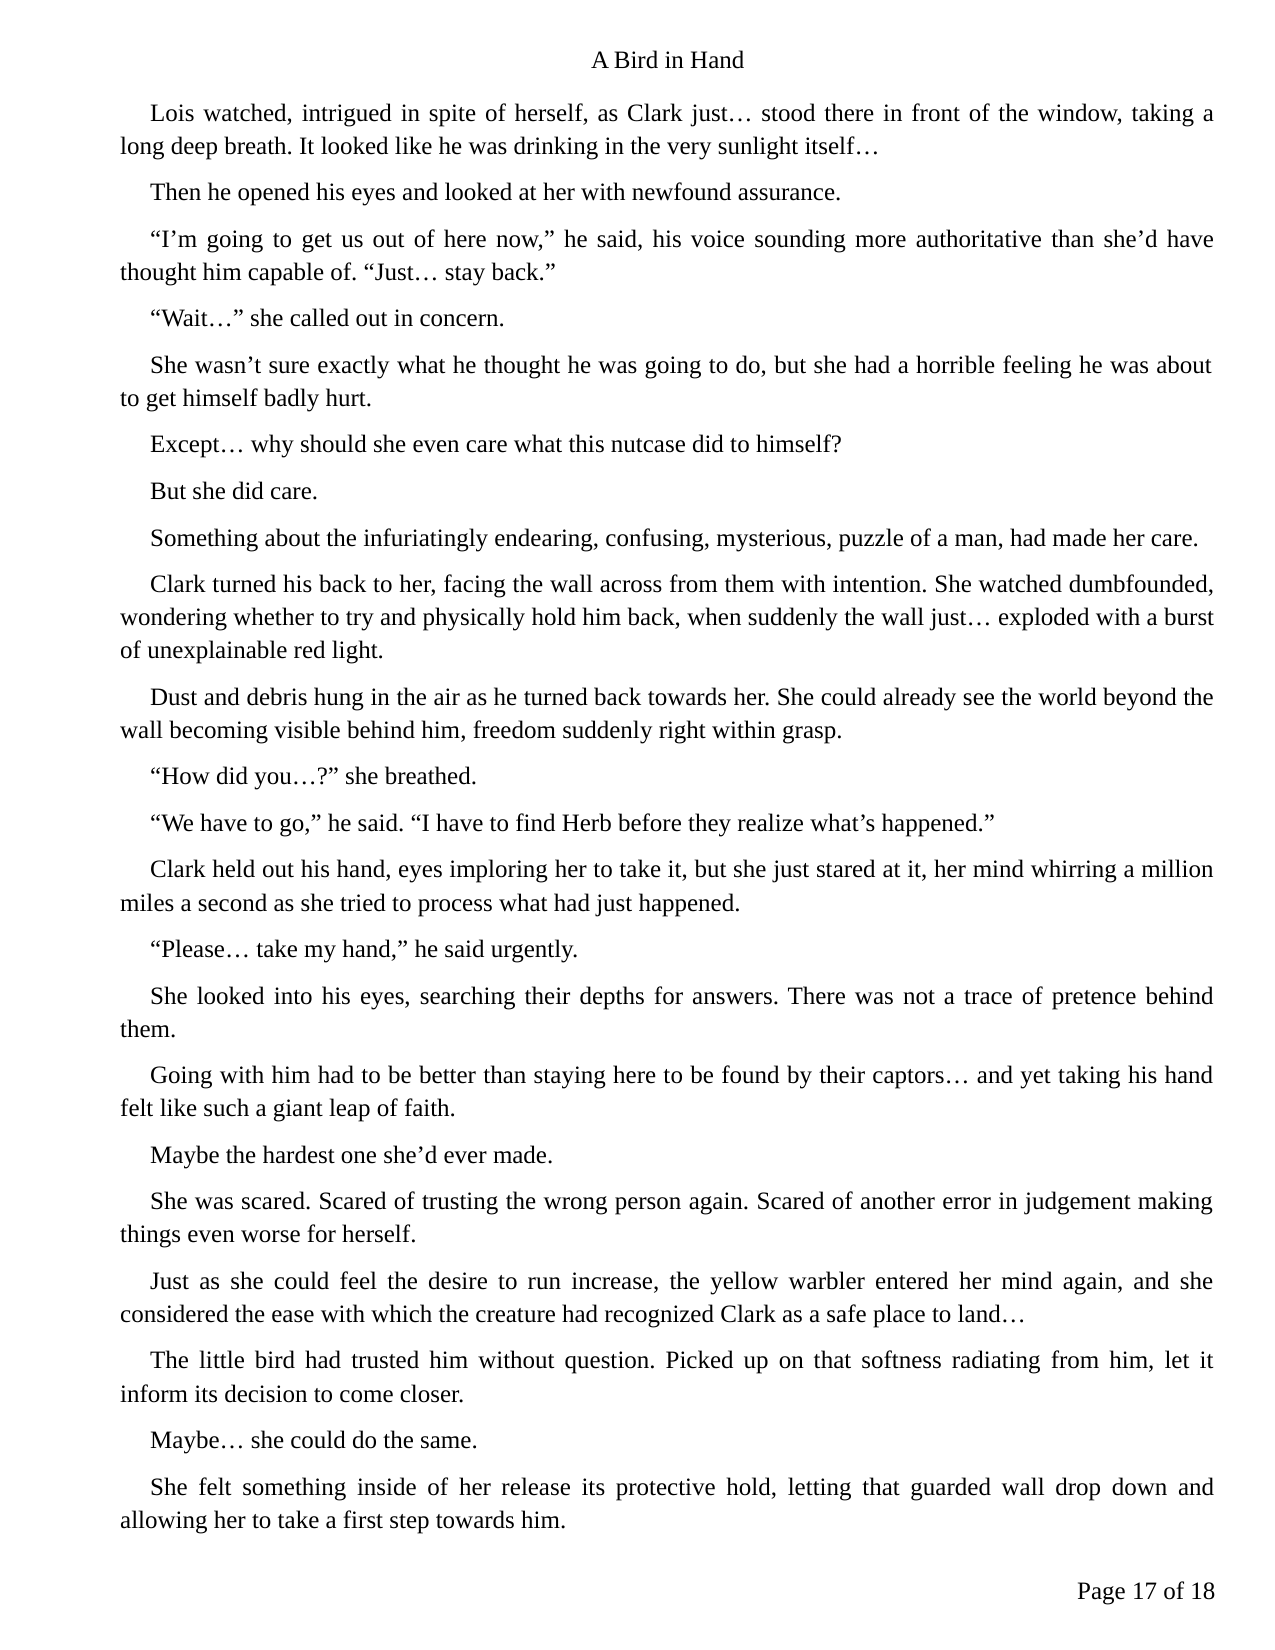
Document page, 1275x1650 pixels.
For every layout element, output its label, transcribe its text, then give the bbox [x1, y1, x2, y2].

text She was scared. Scared of trusting the wrong person again. Scared of another error in judgement making things even worse for herself. [120, 1186, 1215, 1248]
text Maybe the hardest one she’d ever made. [120, 1140, 1215, 1169]
text “We have to go,” he said. “I have to find Herb before they realize what’s happened.” [120, 808, 1215, 837]
text Dust and debris hung in the air as he turned back towards her. She could already see the world beyond the wall becoming visible behind him, freedom suddenly right within grasp. [120, 682, 1215, 744]
text Clark held out his hand, eyes imploring her to take it, but she just stared at it, her mind whirring a million miles a second as she tried to process what had just happened. [120, 854, 1215, 916]
text “How did you…?” she breathed. [120, 761, 1215, 790]
text Going with him had to be better than staying here to be found by their captors… and yet taking his hand felt like such a giant leap of faith. [120, 1060, 1215, 1122]
text Clark turned his back to her, facing the wall across from them with intention. She watched dumbfounded, wondering whether to try and physically hold him back, when suddenly the wall just… exploded with a burst of unexplainable red light. [120, 569, 1215, 664]
text “Wait…” she called out in concern. [120, 303, 1215, 332]
text Maybe… she could do the same. [120, 1425, 1215, 1454]
text Except… why should she even care what this nutcase did to himself? [120, 429, 1215, 458]
text Then he opened his eyes and looked at her with newfound assurance. [120, 177, 1215, 206]
text Lois watched, intrigued in spite of herself, as Clark just… stood there in front of the window, taking a long deep breath. It looked like he was drinking in the very sunlight itself… [120, 98, 1215, 159]
text She wasn’t sure exactly what he thought he was going to do, but she had a horrible feeling he was about to get himself badly hurt. [120, 350, 1215, 412]
text But she did care. [120, 476, 1215, 505]
text “I’m going to get us out of here now,” he said, his voice sounding more authoritative than she’d have thought him capable of. “Just… stay back.” [120, 224, 1215, 286]
text Something about the infuriatingly endearing, confusing, mysterious, puzzle of a man, had made her care. [120, 523, 1215, 551]
text The little bird had trusted him without question. Picked up on that softness radiating from him, let it inform its decision to come closer. [120, 1346, 1215, 1407]
text She looked into his eyes, searching their depths for answers. There was not a trace of pretence behind them. [120, 981, 1215, 1042]
text Just as she could feel the desire to run increase, the yellow warbler entered her mind again, and she considered the ease with which the creature had recognized Clark as a safe place to land… [120, 1266, 1215, 1328]
text She felt something inside of her release its protective hold, letting that guarded wall drop down and allowing her to take a first step towards him. [120, 1472, 1215, 1533]
text “Please… take my hand,” he said urgently. [120, 934, 1215, 963]
